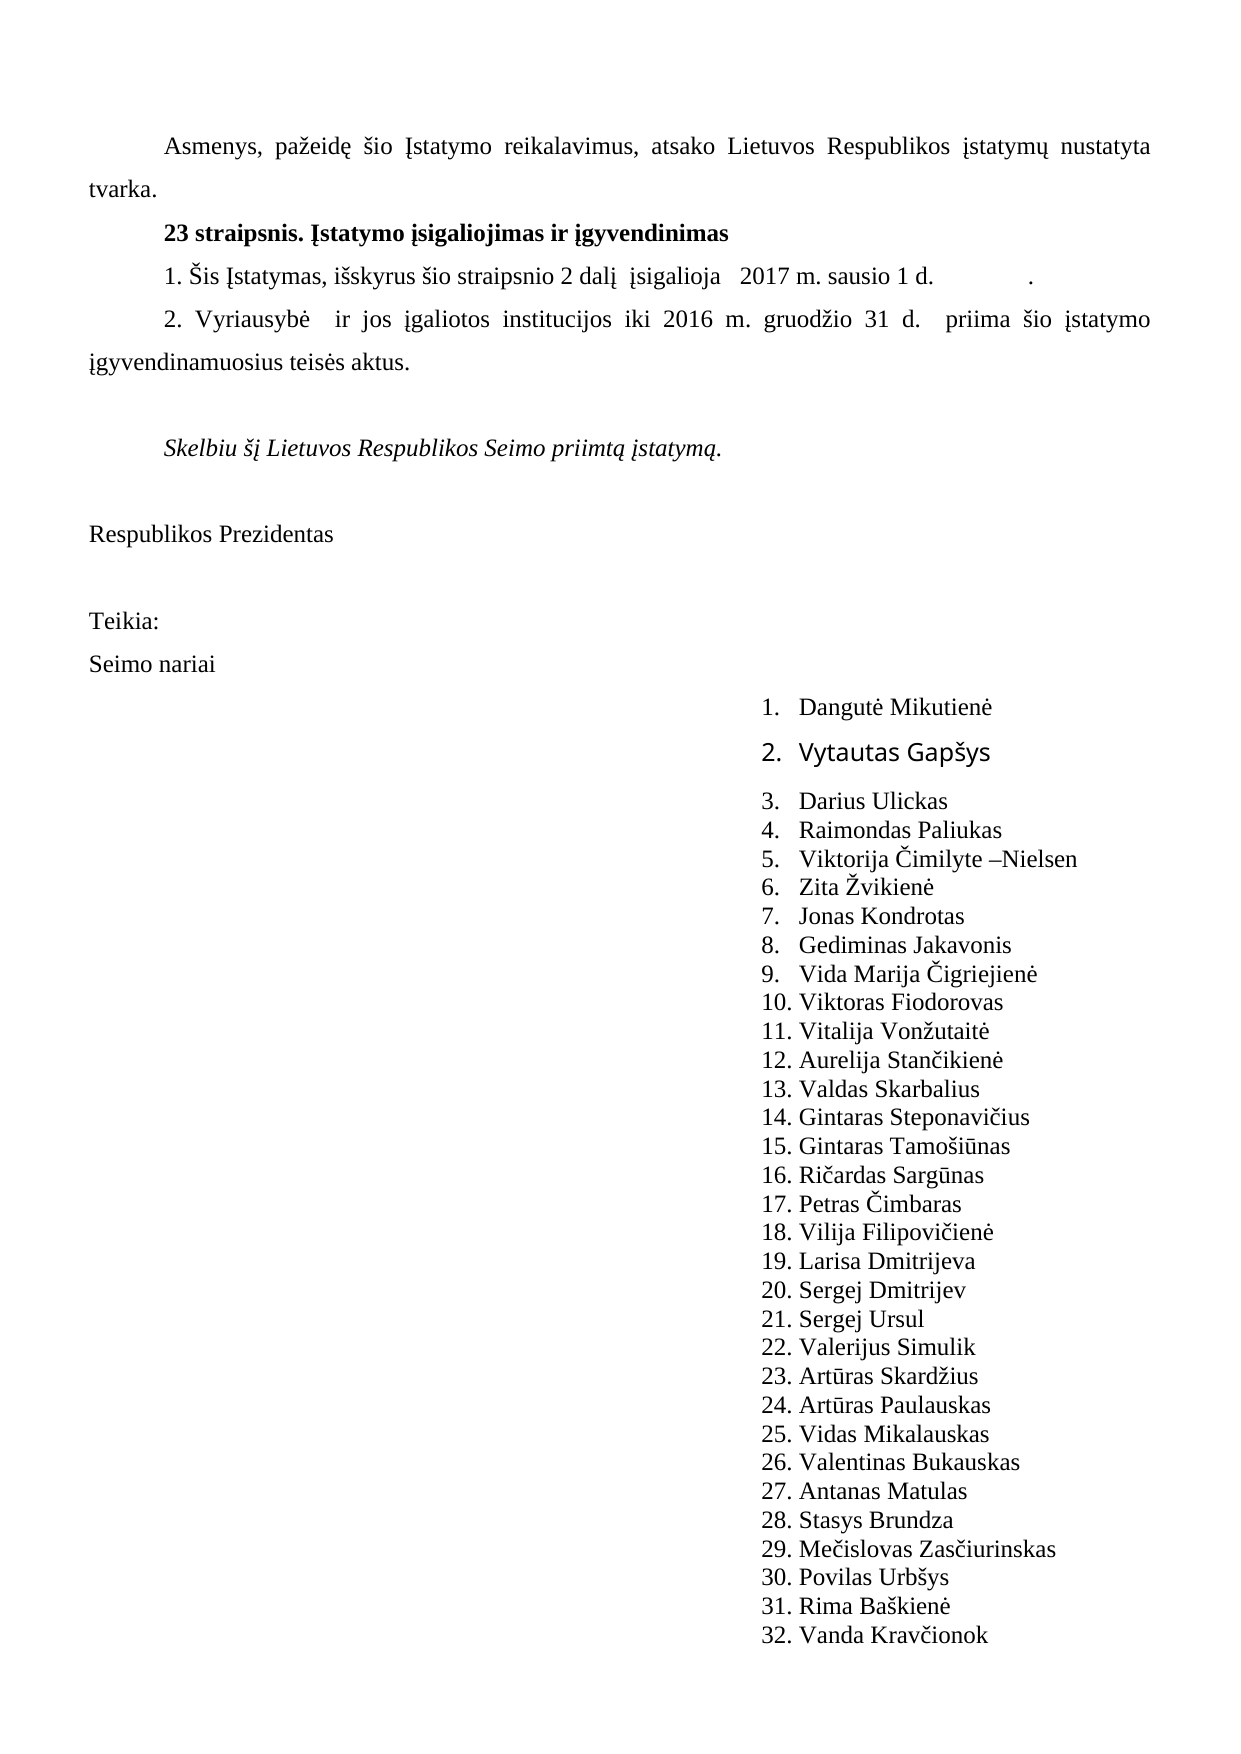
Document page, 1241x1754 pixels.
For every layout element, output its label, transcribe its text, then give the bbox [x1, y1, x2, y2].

text 17. Petras Čimbaras [761, 1189, 1152, 1217]
text 24. Artūras Paulauskas [761, 1390, 1152, 1419]
text Skelbiu šį Lietuvos Respublikos Seimo priimtą įstatymą. [89, 433, 1151, 462]
text 6. Zita Žvikienė [761, 872, 1152, 901]
text 31. Rima Baškienė [761, 1591, 1152, 1620]
text 21. Sergej Ursul [761, 1304, 1152, 1332]
text 23 straipsnis. Įstatymo įsigaliojimas ir įgyvendinimas [89, 218, 1152, 246]
text 3. Darius Ulickas [761, 786, 1152, 815]
text 7. Jonas Kondrotas [761, 901, 1152, 930]
text 22. Valerijus Simulik [761, 1332, 1152, 1361]
text 18. Vilija Filipovičienė [761, 1217, 1152, 1246]
text 10. Viktoras Fiodorovas [761, 987, 1152, 1016]
text 15. Gintaras Tamošiūnas [761, 1131, 1152, 1160]
text 28. Stasys Brundza [761, 1505, 1152, 1534]
text Teikia: [89, 606, 1150, 634]
text 4. Raimondas Paliukas [761, 815, 1152, 844]
text 20. Sergej Dmitrijev [761, 1275, 1152, 1304]
text Asmenys, pažeidę šio Įstatymo reikalavimus, atsako Lietuvos Respublikos įstatymų nustatyta tvarka. [89, 131, 1152, 203]
text 14. Gintaras Steponavičius [761, 1102, 1152, 1131]
text Respublikos Prezidentas [89, 519, 1150, 548]
text Seimo nariai [89, 649, 1150, 678]
text 2. Vyriausybė ir jos įgaliotos institucijos iki 2016 m. gruodžio 31 d. priima šio įstatymo įgyvendinamuosius teisės aktus. [89, 304, 1152, 376]
text 19. Larisa Dmitrijeva [761, 1246, 1152, 1275]
text 12. Aurelija Stančikienė [761, 1045, 1152, 1074]
text 1. Šis Įstatymas, išskyrus šio straipsnio 2 dalį įsigalioja 2017 m. sausio 1 d. . [89, 261, 1152, 289]
text 8. Gediminas Jakavonis [761, 930, 1152, 959]
text 5. Viktorija Čimilyte –Nielsen [761, 844, 1152, 872]
text 29. Mečislovas Zasčiurinskas [761, 1534, 1152, 1562]
text 16. Ričardas Sargūnas [761, 1160, 1152, 1189]
text 27. Antanas Matulas [761, 1476, 1152, 1505]
text 23. Artūras Skardžius [761, 1361, 1152, 1390]
text 1. Dangutė Mikutienė [761, 692, 1150, 721]
text 11. Vitalija Vonžutaitė [761, 1016, 1152, 1045]
text 9. Vida Marija Čigriejienė [761, 959, 1152, 987]
text 25. Vidas Mikalauskas [761, 1419, 1152, 1447]
text 30. Povilas Urbšys [761, 1562, 1152, 1591]
text 32. Vanda Kravčionok [761, 1620, 1152, 1649]
text 26. Valentinas Bukauskas [761, 1447, 1152, 1476]
text 13. Valdas Skarbalius [761, 1074, 1152, 1102]
text 2. Vytautas Gapšys [761, 735, 1150, 769]
